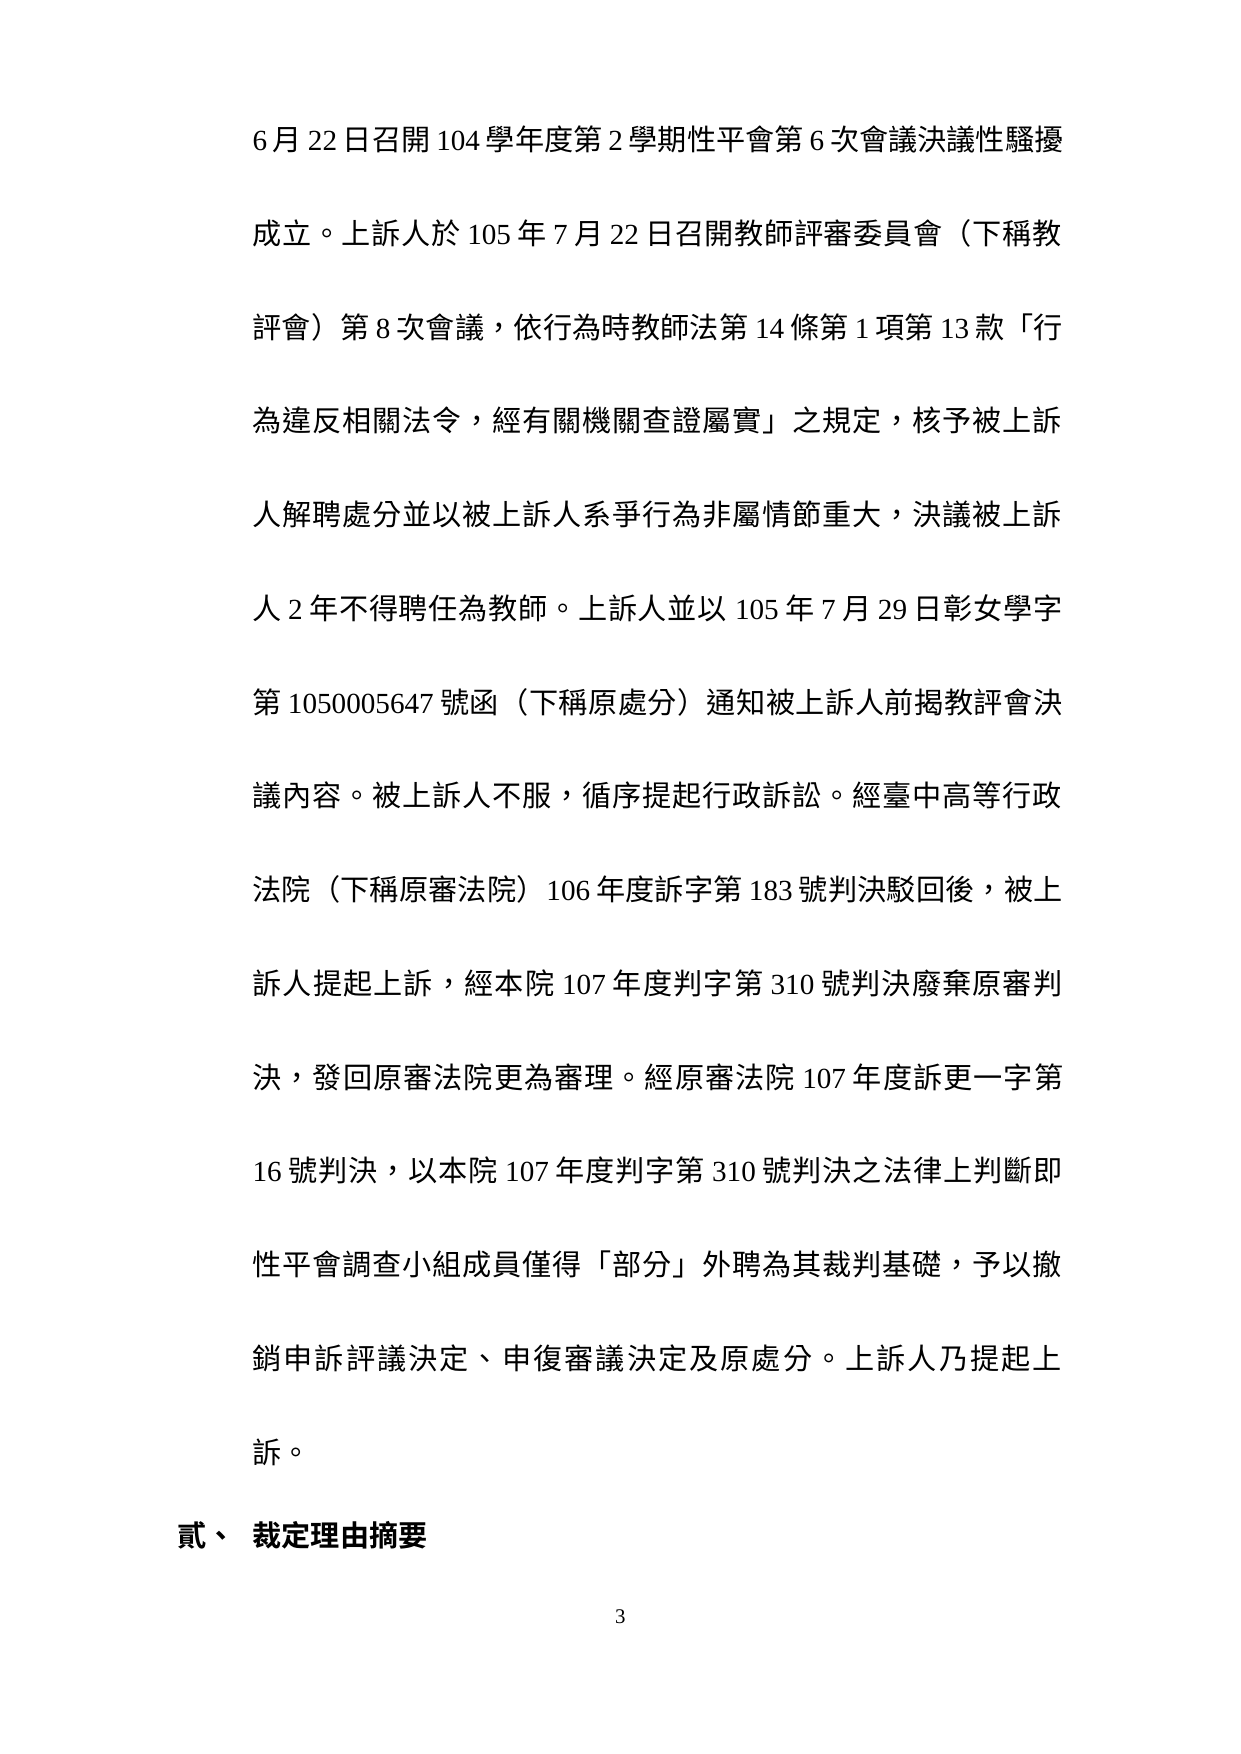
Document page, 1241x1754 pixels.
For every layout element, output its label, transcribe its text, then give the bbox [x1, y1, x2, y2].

list 裁定理由摘要 [177, 1492, 1063, 1555]
text 6月22日召開104學年度第2學期性平會第6次會議決議性騷擾成立。上訴人於105年7月22日召開教師評審委員會（下稱教評會）第8次會議，依行為時教師法第14條第1項第13款「行為違反相關法令，經有關機關查證屬實」之規定，核予被上訴人解聘處分並以被上訴人系爭行為非屬情節重大，決議被上訴人2年不得聘任為教師。上訴人並以105年7月29日彰女學字第1050005647號函（下稱原處分）通知被上訴人前揭教評會決議內容。被上訴人不服，循序提起行政訴訟。經臺中高等行政法院（下稱原審法院）106年度訴字第183號判決駁回後，被上訴人提起上訴，經本院107年度判字第310號判決廢棄原審判決，發回原審法院更為審理。經原審法院107年度訴更一字第16號判決，以本院107年度判字第310號判決之法律上判斷即性平會調查小組成員僅得「部分」外聘為其裁判基礎，予以撤銷申訴評議決定、申復審議決定及原處分。上訴人乃提起上訴。 [252, 96, 1063, 1471]
